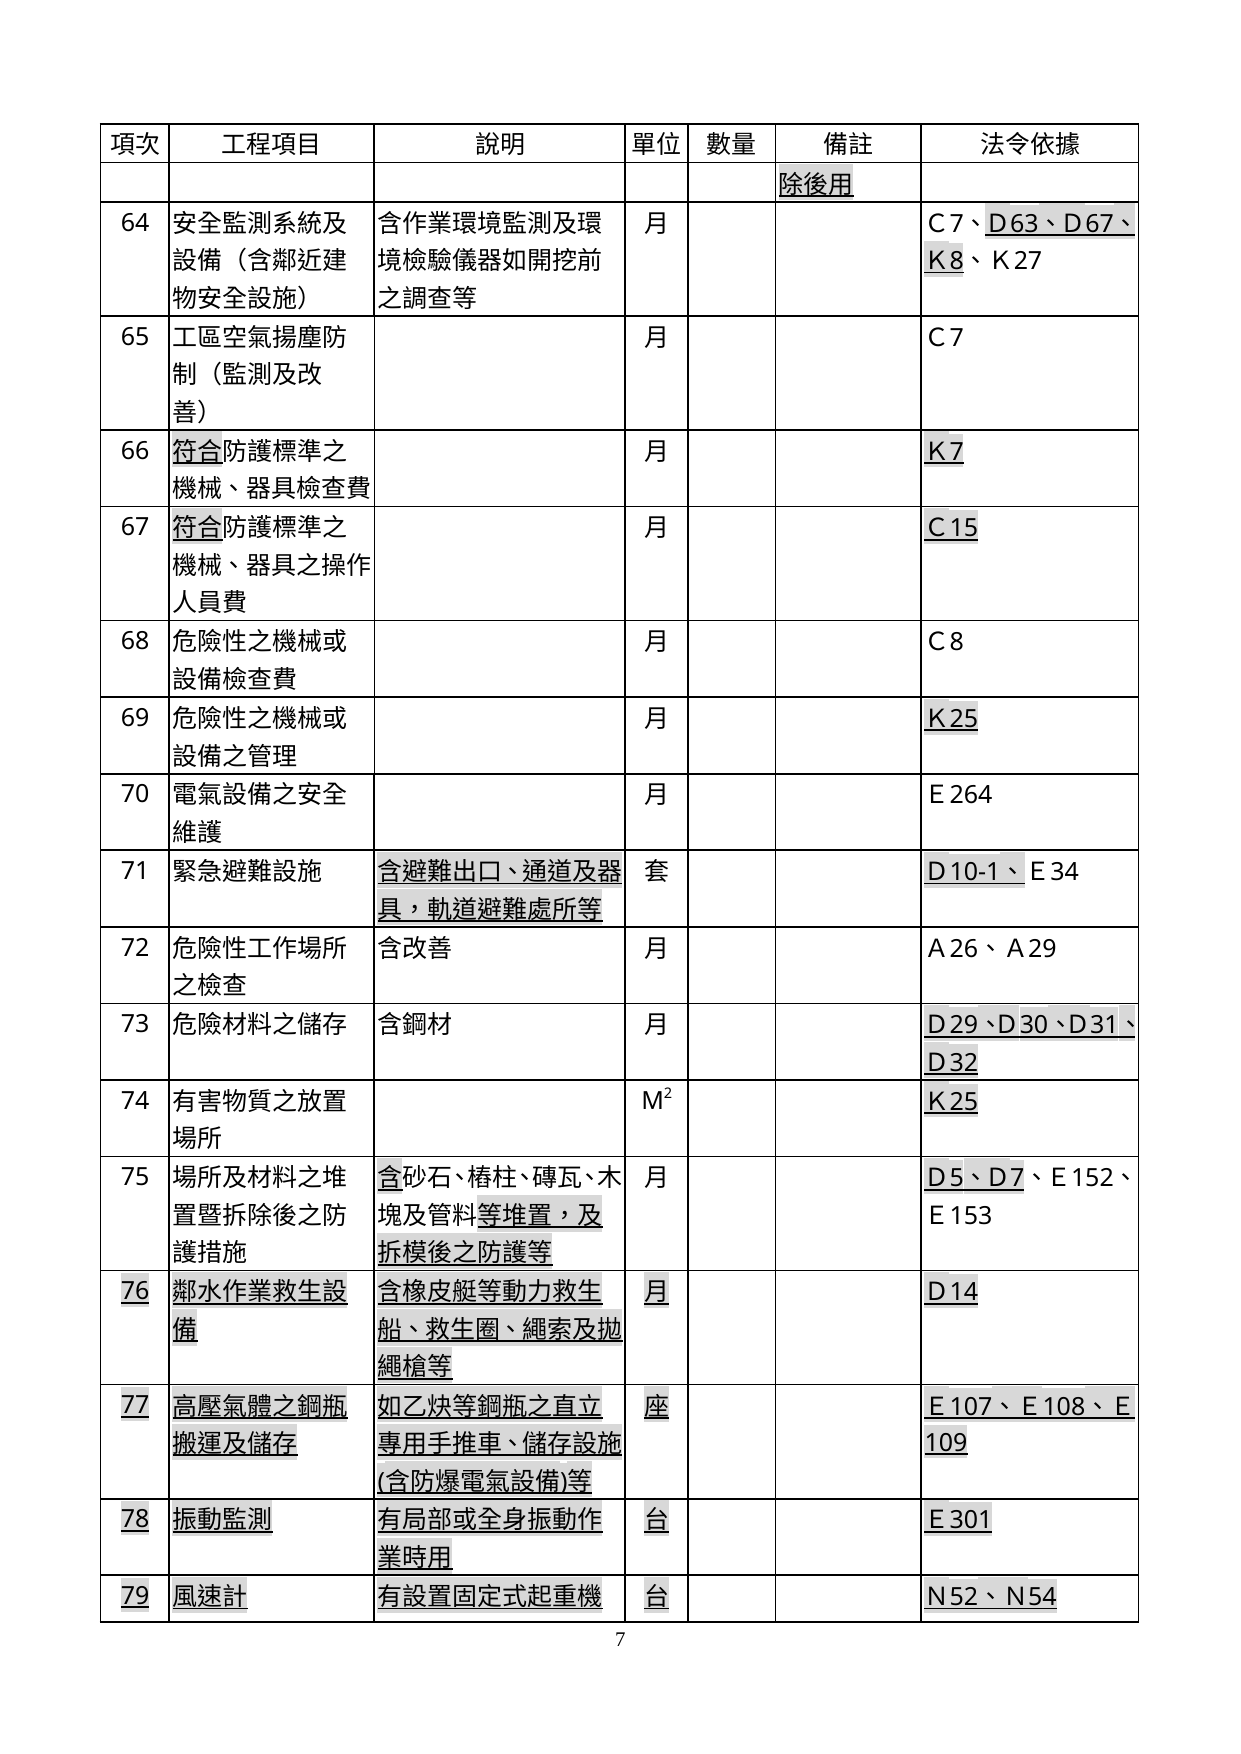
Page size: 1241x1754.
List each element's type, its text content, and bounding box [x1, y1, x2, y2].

table_cell [689, 203, 775, 315]
table_cell 74 [101, 1081, 168, 1156]
table_header 工程項目 [170, 125, 373, 162]
table_cell 64 [101, 203, 168, 315]
table_cell 73 [101, 1004, 168, 1079]
table_cell [375, 431, 624, 506]
table_cell 68 [101, 621, 168, 696]
table_cell Ｃ7 [922, 317, 1138, 429]
table_cell 含橡皮艇等動力救生船、救生圈、繩索及拋繩槍等 [375, 1271, 624, 1384]
table_cell [626, 163, 687, 201]
table_cell Ｅ301 [922, 1500, 1138, 1574]
table_cell [776, 1157, 920, 1270]
table_cell 有局部或全身振動作業時用 [375, 1500, 624, 1574]
table_cell 月 [626, 203, 687, 315]
table_cell 70 [101, 775, 168, 849]
table_cell 75 [101, 1157, 168, 1270]
table_cell [776, 1081, 920, 1156]
table_cell 月 [626, 1271, 687, 1384]
table_cell 安全監測系統及設備（含鄰近建物安全設施） [170, 203, 373, 315]
table_cell 符合防護標準之機械、器具之操作人員費 [170, 507, 374, 620]
table_cell [689, 928, 775, 1002]
table_header 法令依據 [922, 125, 1138, 162]
table_cell 月 [626, 775, 687, 849]
table_cell [689, 1004, 775, 1079]
table_cell Ｄ10-1、Ｅ34 [922, 851, 1138, 926]
table_cell Ｅ107、Ｅ108、Ｅ109 [922, 1385, 1138, 1498]
table_cell [776, 698, 920, 773]
table_cell 危險性之機械或設備檢查費 [170, 621, 374, 696]
table_cell [170, 163, 373, 201]
table_cell [101, 163, 168, 201]
table_cell [689, 1157, 775, 1270]
table_header 說明 [375, 125, 624, 162]
table_cell Ｋ25 [922, 698, 1138, 773]
table_cell 月 [626, 1004, 687, 1079]
table_cell 鄰水作業救生設備 [170, 1271, 373, 1384]
table_cell 含砂石、樁柱、磚瓦、木塊及管料等堆置，及拆模後之防護等 [375, 1157, 624, 1270]
table_cell 72 [101, 928, 168, 1002]
table_cell 風速計 [170, 1576, 373, 1621]
table_cell 月 [626, 1157, 687, 1270]
table_cell [776, 621, 920, 696]
table_cell 含鋼材 [375, 1004, 624, 1079]
table_cell [689, 163, 775, 201]
table_cell 危險性工作場所之檢查 [170, 928, 373, 1002]
table_cell 電氣設備之安全維護 [170, 775, 373, 849]
table_cell [776, 507, 920, 620]
table_cell M2 [626, 1081, 687, 1156]
table_cell 月 [626, 928, 687, 1002]
table_cell Ｄ29、Ｄ30、Ｄ31、Ｄ32 [922, 1004, 1138, 1079]
table_cell 78 [101, 1500, 168, 1574]
table_cell 月 [626, 317, 687, 429]
table_cell [689, 431, 775, 506]
table_cell 危險性之機械或設備之管理 [170, 698, 374, 773]
table_cell 65 [101, 317, 168, 429]
table_cell [375, 507, 624, 620]
table_cell [689, 851, 775, 926]
table_cell [776, 1271, 920, 1384]
table_cell 66 [101, 431, 168, 506]
table_cell 月 [626, 621, 687, 696]
table_cell Ｋ25 [922, 1081, 1138, 1156]
table_cell [922, 163, 1138, 201]
table_cell 69 [101, 698, 168, 773]
table_cell [689, 698, 775, 773]
table_cell 台 [626, 1576, 687, 1621]
table_cell 除後用 [776, 163, 920, 201]
table_cell Ｎ52、Ｎ54 [922, 1576, 1138, 1621]
table_cell [776, 1004, 920, 1079]
table_cell 含避難出口、通道及器具，軌道避難處所等 [375, 851, 624, 926]
table_cell 場所及材料之堆置暨拆除後之防護措施 [170, 1157, 373, 1270]
table_cell Ｄ14 [922, 1271, 1138, 1384]
table_cell Ｅ264 [922, 775, 1138, 849]
table_cell [689, 1500, 775, 1574]
table_header 備註 [776, 125, 920, 162]
table_cell [689, 1081, 775, 1156]
table_cell 有設置固定式起重機 [375, 1576, 624, 1621]
table_cell 符合防護標準之機械、器具檢查費 [170, 431, 374, 506]
table_cell [776, 1385, 920, 1498]
table_cell Ｃ7、Ｄ63、Ｄ67、Ｋ8、Ｋ27 [922, 203, 1138, 315]
table_cell [689, 775, 775, 849]
table_header 單位 [626, 125, 687, 162]
table_header 數量 [689, 125, 775, 162]
table_cell 月 [626, 507, 687, 620]
table_cell [776, 928, 920, 1002]
table_header 項次 [101, 125, 168, 162]
table_cell [375, 1081, 624, 1156]
table_cell 工區空氣揚塵防制（監測及改善） [170, 317, 374, 429]
table_cell [689, 317, 775, 429]
table_cell [375, 621, 624, 696]
table_cell [375, 775, 624, 849]
table_cell 振動監測 [170, 1500, 373, 1574]
table_cell 有害物質之放置場所 [170, 1081, 373, 1156]
table_cell [689, 1271, 775, 1384]
table_cell 77 [101, 1385, 168, 1498]
table_cell 79 [101, 1576, 168, 1621]
table_cell [375, 317, 624, 429]
table_cell [776, 317, 920, 429]
table_cell [689, 1385, 775, 1498]
table_cell [375, 163, 624, 201]
table_cell [776, 851, 920, 926]
table_cell [776, 1500, 920, 1574]
table_cell Ｄ5、Ｄ7、Ｅ152、Ｅ153 [922, 1157, 1138, 1270]
table_cell [776, 431, 920, 506]
table_cell [689, 507, 775, 620]
table_cell 高壓氣體之鋼瓶搬運及儲存 [170, 1385, 373, 1498]
table_cell [776, 1576, 920, 1621]
table_cell 71 [101, 851, 168, 926]
table_cell [689, 1576, 775, 1621]
table_cell [689, 621, 775, 696]
table_cell 緊急避難設施 [170, 851, 373, 926]
table_cell 含改善 [375, 928, 624, 1002]
table_cell Ａ26、Ａ29 [922, 928, 1138, 1002]
table_cell 含作業環境監測及環境檢驗儀器如開挖前之調查等 [375, 203, 624, 315]
table_cell [776, 775, 920, 849]
table_cell 76 [101, 1271, 168, 1384]
table_cell 如乙炔等鋼瓶之直立專用手推車、儲存設施(含防爆電氣設備)等 [375, 1385, 624, 1498]
table_cell [375, 698, 624, 773]
table_cell 67 [101, 507, 168, 620]
table_cell Ｃ15 [922, 507, 1138, 620]
table_cell Ｃ8 [922, 621, 1138, 696]
table_cell Ｋ7 [922, 431, 1138, 506]
table_cell [776, 203, 920, 315]
table_cell 月 [626, 431, 687, 506]
table_cell 座 [626, 1385, 687, 1498]
table_cell 月 [626, 698, 687, 773]
table_cell 台 [626, 1500, 687, 1574]
table_cell 套 [626, 851, 687, 926]
table_cell 危險材料之儲存 [170, 1004, 373, 1079]
